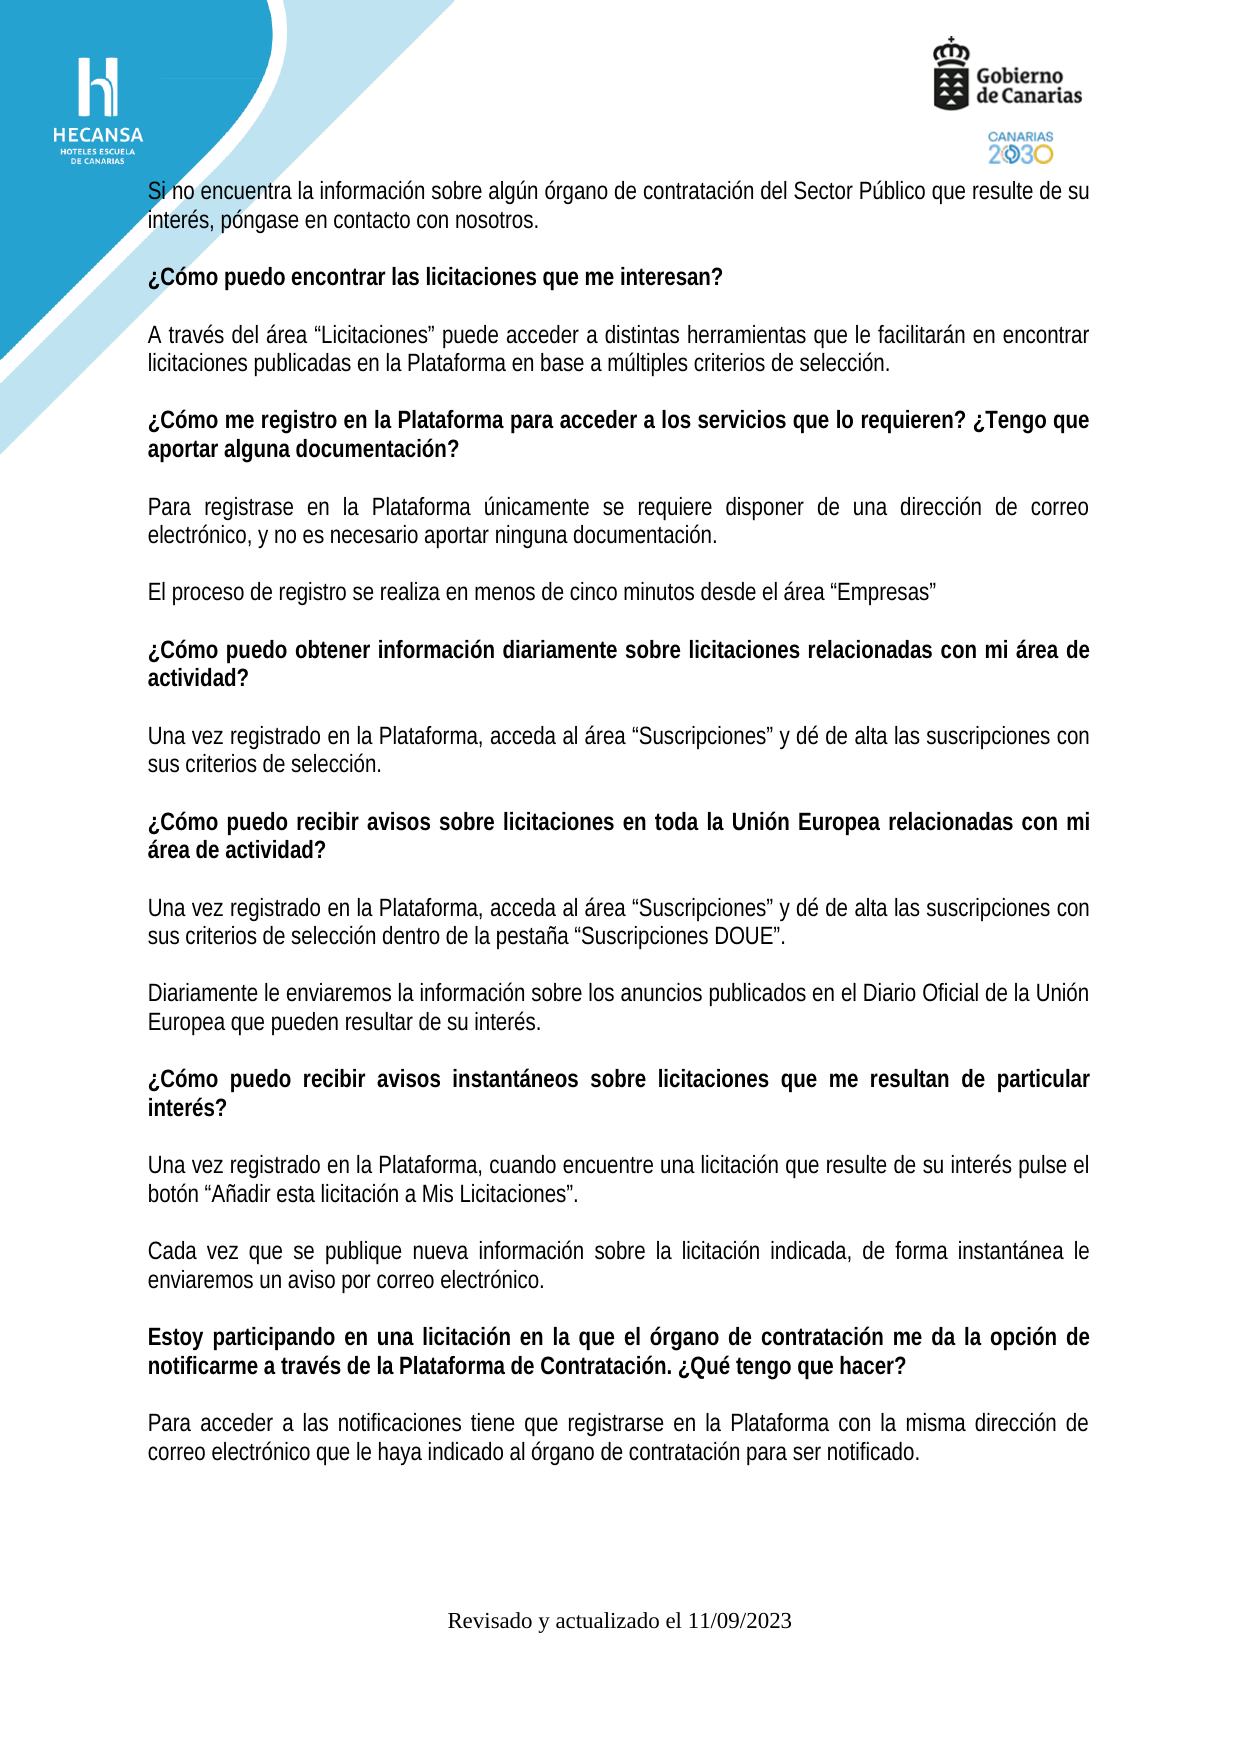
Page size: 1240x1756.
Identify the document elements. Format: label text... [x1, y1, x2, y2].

text ¿Cómo puedo encontrar las licitaciones que me interesan? [165, 262, 1092, 291]
text ¿Cómo puedo recibir avisos instantáneos sobre licitaciones que me resultan de particular interés? [148, 1064, 1092, 1122]
text ¿Cómo puedo recibir avisos sobre licitaciones en toda la Unión Europea relacionadas con mi área de actividad? [148, 807, 1092, 864]
text Estoy participando en una licitación en la que el órgano de contratación me da la opción de notificarme a través de la Plataforma de Contratación. ¿Qué tengo que hacer? [148, 1322, 1092, 1379]
text Una vez registrado en la Plataforma, acceda al área “Suscripciones” y dé de alta las suscripciones con sus criterios de selección. [148, 721, 1092, 778]
text Diariamente le enviaremos la información sobre los anuncios publicados en el Diario Oficial de la Unión Europea que pueden resultar de su interés. [148, 978, 1092, 1036]
text ¿Cómo puedo obtener información diariamente sobre licitaciones relacionadas con mi área de actividad? [148, 635, 1092, 692]
text Si no encuentra la información sobre algún órgano de contratación del Sector Público que resulte de su interés, póngase en contacto con nosotros. [222, 176, 1092, 234]
text A través del área “Licitaciones” puede acceder a distintas herramientas que le facilitarán en encontrar licitaciones publicadas en la Plataforma en base a múltiples criterios de selección. [148, 319, 1092, 377]
text Para acceder a las notificaciones tiene que registrarse en la Plataforma con la misma dirección de correo electrónico que le haya indicado al órgano de contratación para ser notificado. [148, 1408, 1092, 1465]
text ¿Cómo me registro en la Plataforma para acceder a los servicios que lo requieren? ¿Tengo que aportar alguna documentación? [148, 406, 1092, 463]
text Si no encuentra la información sobre algún órgano de contratación del Sector Público que resulte de su interés, póngase en contacto con nosotros. [148, 176, 207, 234]
text Para registrase en la Plataforma únicamente se requiere disponer de una dirección de correo electrónico, y no es necesario aportar ninguna documentación. [148, 491, 1092, 549]
text Cada vez que se publique nueva información sobre la licitación indicada, de forma instantánea le enviaremos un aviso por correo electrónico. [148, 1236, 1092, 1293]
text Una vez registrado en la Plataforma, acceda al área “Suscripciones” y dé de alta las suscripciones con sus criterios de selección dentro de la pestaña “Suscripciones DOUE”. [148, 892, 1092, 950]
text Una vez registrado en la Plataforma, cuando encuentre una licitación que resulte de su interés pulse el botón “Añadir esta licitación a Mis Licitaciones”. [148, 1150, 1092, 1208]
text El proceso de registro se realiza en menos de cinco minutos desde el área “Empresas” [148, 577, 1092, 606]
